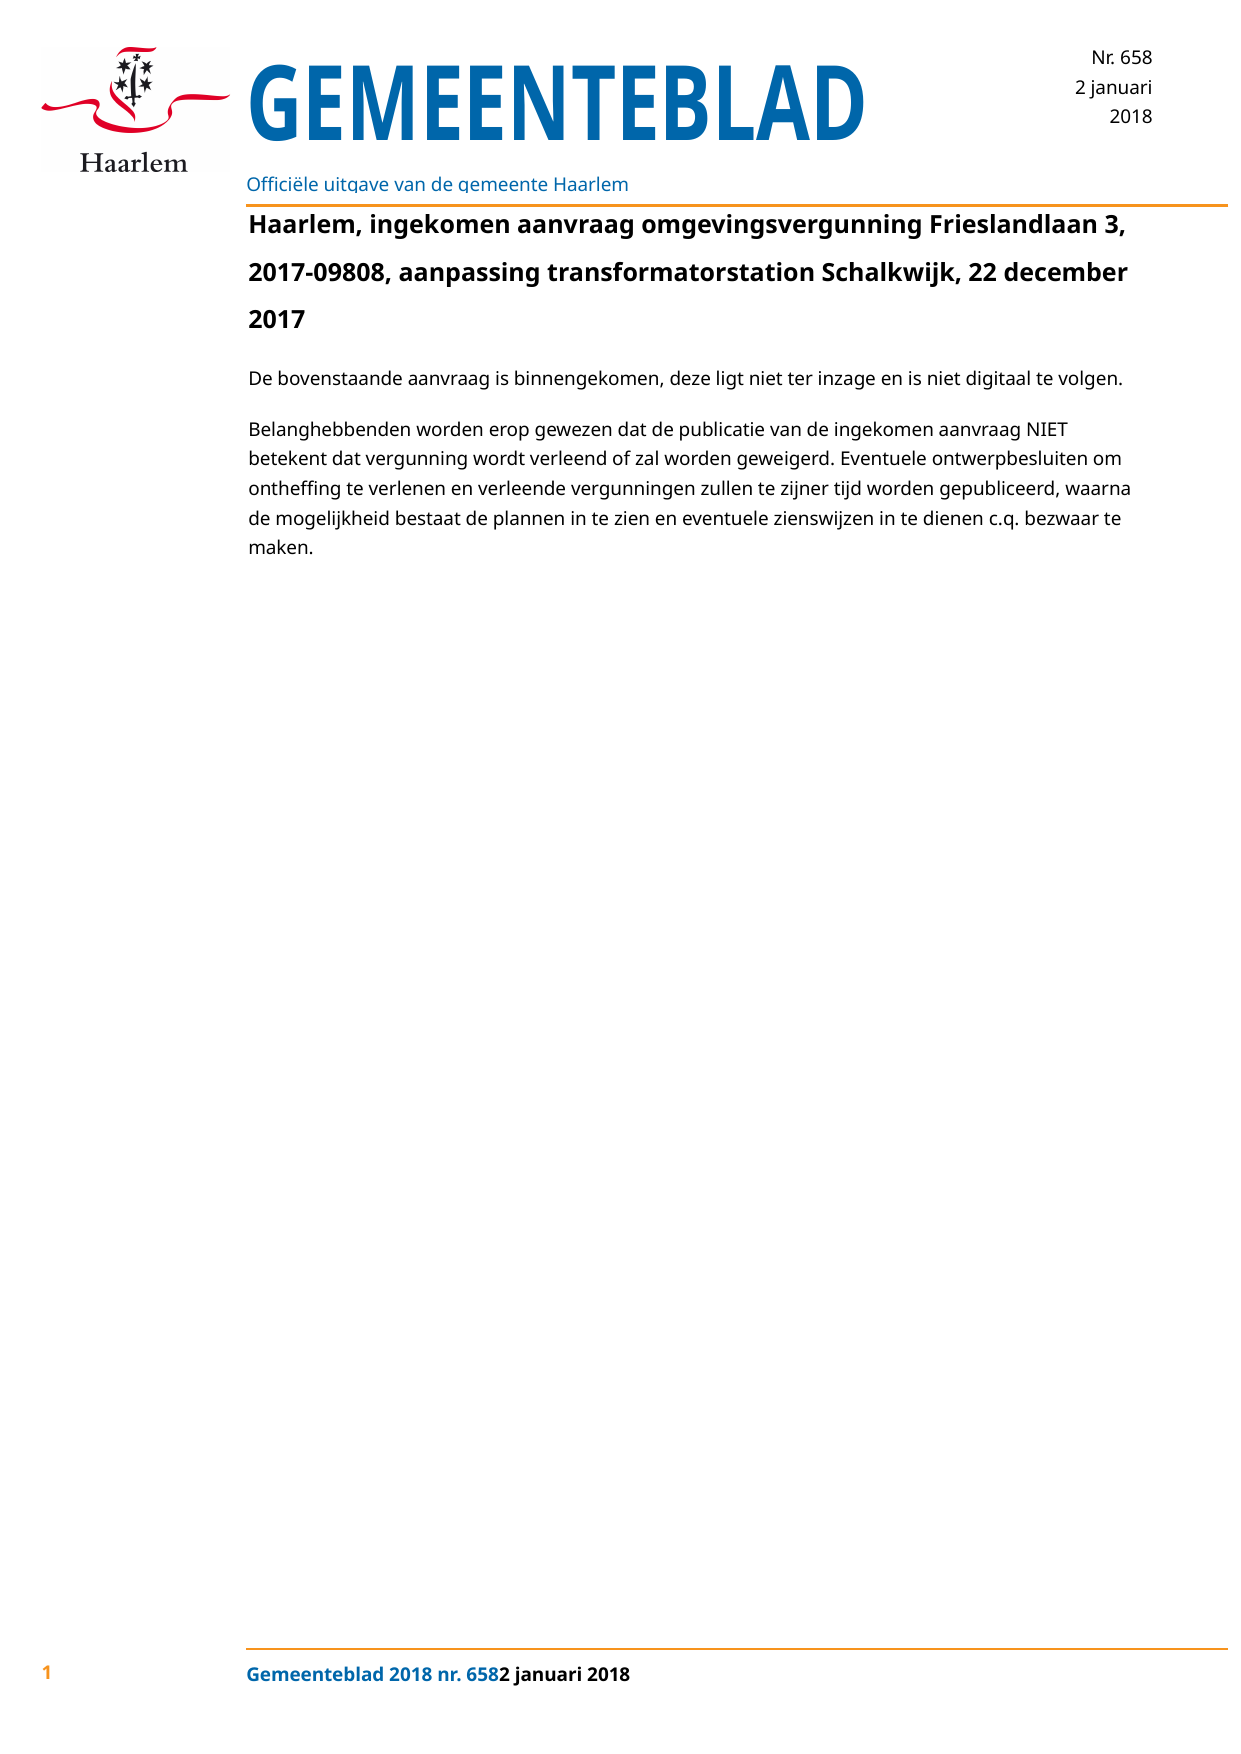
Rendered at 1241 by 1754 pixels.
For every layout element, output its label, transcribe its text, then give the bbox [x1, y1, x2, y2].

text De bovenstaande aanvraag is binnengekomen, deze ligt niet ter inzage en is niet digitaal te volgen. [248, 366, 1152, 391]
text Haarlem, ingekomen aanvraag omgevingsvergunning Frieslandlaan 3, 2017-09808, aanpassing transformatorstation Schalkwijk, 22 december 2017 [248, 207, 1152, 336]
text Belanghebbenden worden erop gewezen dat de publicatie van de ingekomen aanvraag NIET betekent dat vergunning wordt verleend of zal worden geweigerd. Eventuele ontwerpbesluiten om ontheffing te verlenen en verleende vergunningen zullen te zijner tijd worden gepubliceerd, waarna de mogelijkheid bestaat de plannen in te zien en eventuele zienswijzen in te dienen c.q. bezwaar te maken. [248, 416, 1152, 560]
picture [41, 47, 231, 172]
